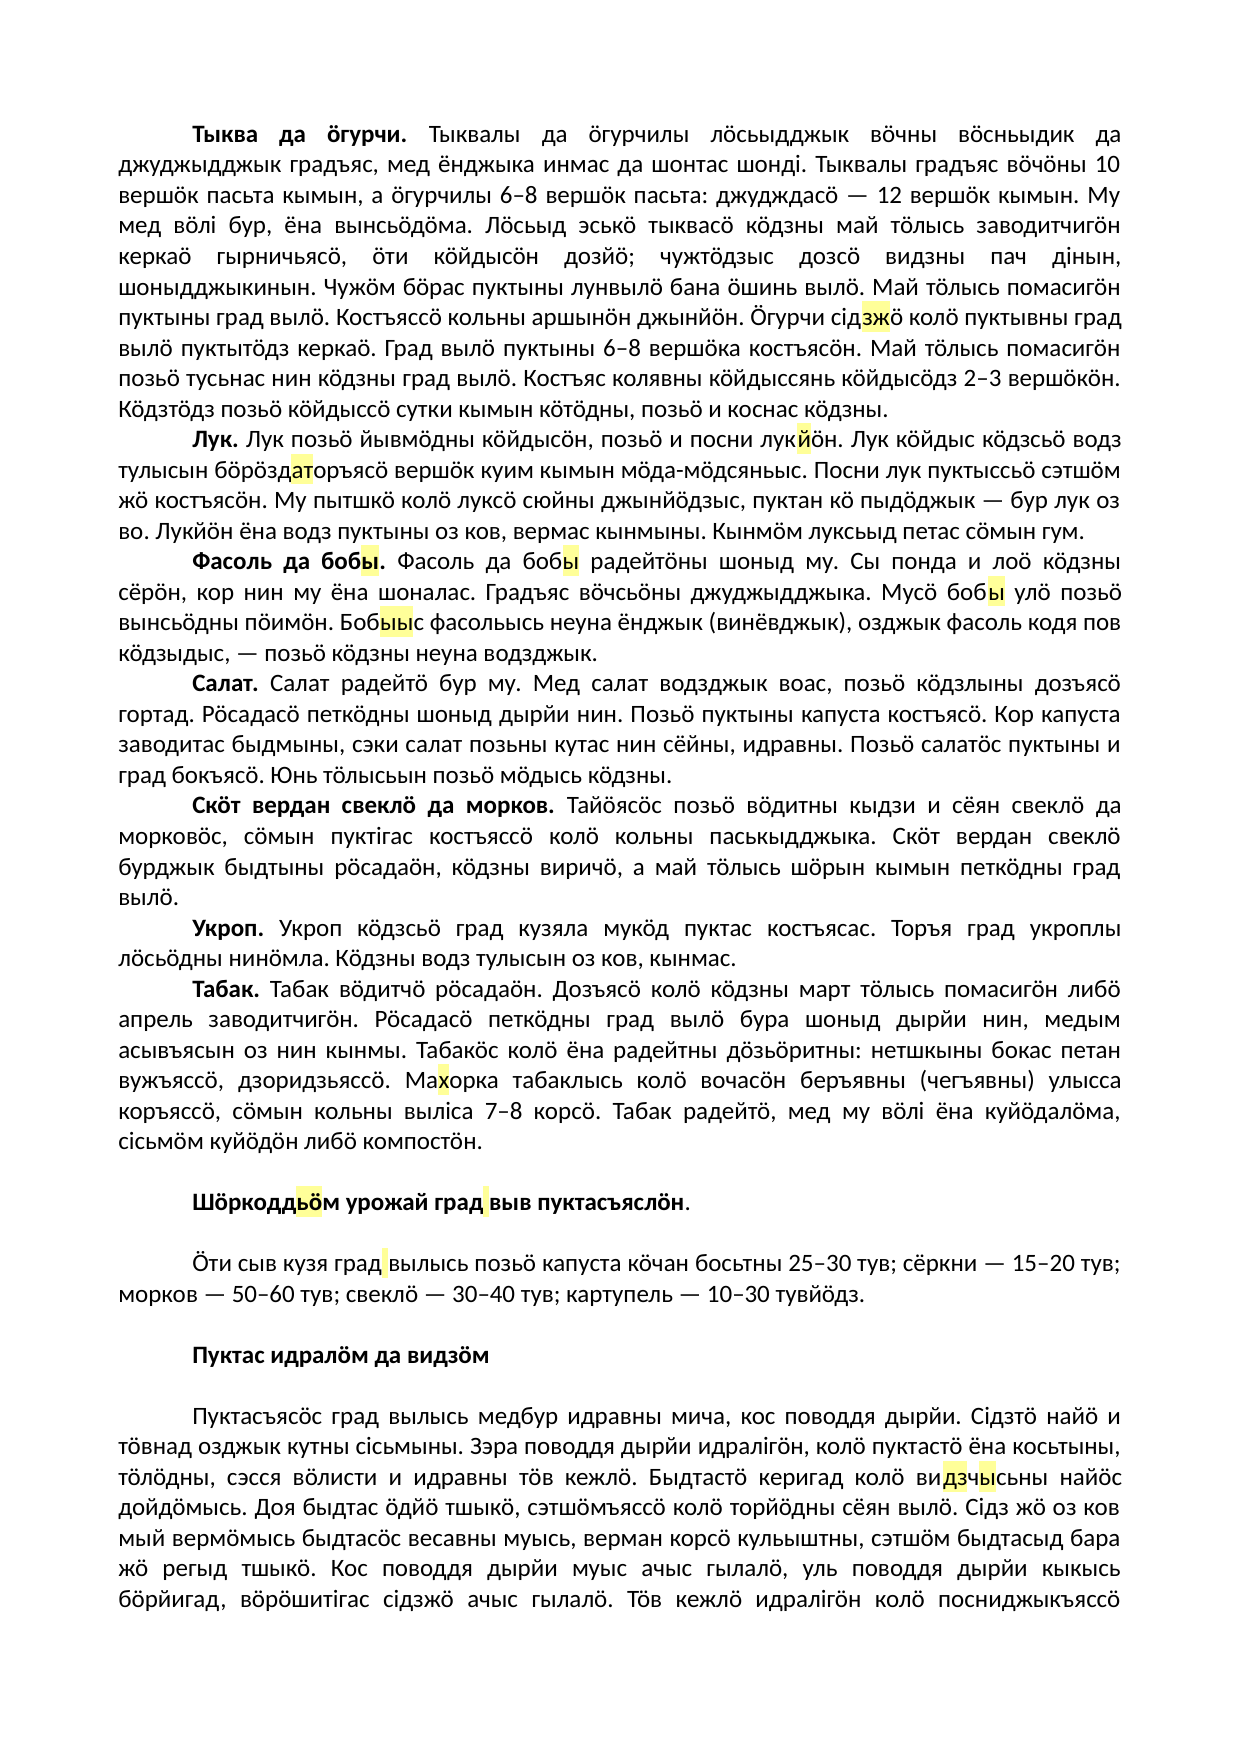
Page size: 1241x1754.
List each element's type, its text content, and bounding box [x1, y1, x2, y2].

text Тыква да ӧгурчи. Тыквалы да ӧгурчилы лӧсьыдджык вӧчны вӧсньыдик да джуджыдджык градъяс, мед ёнджыка инмас да шонтас шонді. Тыквалы градъяс вӧчӧны 10 вершӧк пасьта кымын, а ӧгурчилы 6–8 вершӧк пасьта: джудждасӧ — 12 вершӧк кымын. Му мед вӧлі бур, ёна вынсьӧдӧма. Лӧсьыд эськӧ тыквасӧ кӧдзны май тӧлысь заводитчигӧн керкаӧ гырничьясӧ, ӧти кӧйдысӧн дозйӧ; чужтӧдзыс дозсӧ видзны пач дінын, шоныдджыкинын. Чужӧм бӧрас пуктыны лунвылӧ бана ӧшинь вылӧ. Май тӧлысь помасигӧн пуктыны град вылӧ. Костъяссӧ кольны аршынӧн джынйӧн. Ӧгурчи сідзжӧ колӧ пуктывны град вылӧ пуктытӧдз керкаӧ. Град вылӧ пуктыны 6–8 вершӧка костъясӧн. Май тӧлысь помасигӧн позьӧ тусьнас нин кӧдзны град вылӧ. Костъяс колявны кӧйдыссянь кӧйдысӧдз 2–3 вершӧкӧн. Кӧдзтӧдз позьӧ кӧйдыссӧ сутки кымын кӧтӧдны, позьӧ и коснас кӧдзны. [118, 118, 1122, 423]
text Укроп. Укроп кӧдзсьӧ град кузяла мукӧд пуктас костъясас. Торъя град укроплы лӧсьӧдны нинӧмла. Кӧдзны водз тулысын оз ков, кынмас. [118, 912, 1122, 973]
text Салат. Салат радейтӧ бур му. Мед салат водзджык воас, позьӧ кӧдзлыны дозъясӧ гортад. Рӧсадасӧ петкӧдны шоныд дырйи нин. Позьӧ пуктыны капуста костъясӧ. Кор капуста заводитас быдмыны, сэки салат позьны кутас нин сёйны, идравны. Позьӧ салатӧс пуктыны и град бокъясӧ. Юнь тӧлысьын позьӧ мӧдысь кӧдзны. [118, 667, 1122, 789]
text Пуктас идралӧм да видзӧм [118, 1339, 1122, 1369]
text Шӧркоддьӧм урожай град выв пуктасъяслӧн. [118, 1186, 1122, 1217]
text Табак. Табак вӧдитчӧ рӧсадаӧн. Дозъясӧ колӧ кӧдзны март тӧлысь помасигӧн либӧ апрель заводитчигӧн. Рӧсадасӧ петкӧдны град вылӧ бура шоныд дырйи нин, медым асывъясын оз нин кынмы. Табакӧс колӧ ёна радейтны дӧзьӧритны: нетшкыны бокас петан вужъяссӧ, дзоридзьяссӧ. Махорка табаклысь колӧ вочасӧн беръявны (чегъявны) улысса коръяссӧ, сӧмын кольны выліса 7–8 корсӧ. Табак радейтӧ, мед му вӧлі ёна куйӧдалӧма, сісьмӧм куйӧдӧн либӧ компостӧн. [118, 973, 1122, 1156]
text Ӧти сыв кузя град вылысь позьӧ капуста кӧчан босьтны 25–30 тув; сёркни — 15–20 тув; морков — 50–60 тув; свеклӧ — 30–40 тув; картупель — 10–30 тувйӧдз. [118, 1247, 1122, 1308]
text Фасоль да бобы. Фасоль да бобы радейтӧны шоныд му. Сы понда и лоӧ кӧдзны сёрӧн, кор нин му ёна шоналас. Градъяс вӧчсьӧны джуджыдджыка. Мусӧ бобы улӧ позьӧ вынсьӧдны пӧимӧн. Бобыыс фасольысь неуна ёнджык (винёвджык), озджык фасоль кодя пов кӧдзыдыс, — позьӧ кӧдзны неуна водзджык. [118, 545, 1122, 667]
text Скӧт вердан свеклӧ да морков. Тайӧясӧс позьӧ вӧдитны кыдзи и сёян свеклӧ да морковӧс, сӧмын пуктігас костъяссӧ колӧ кольны паськыдджыка. Скӧт вердан свеклӧ бурджык быдтыны рӧсадаӧн, кӧдзны виричӧ, а май тӧлысь шӧрын кымын петкӧдны град вылӧ. [118, 789, 1122, 912]
text Лук. Лук позьӧ йывмӧдны кӧйдысӧн, позьӧ и посни лукйӧн. Лук кӧйдыс кӧдзсьӧ водз тулысын бӧрӧздаторъясӧ вершӧк куим кымын мӧда-мӧдсяньыс. Посни лук пуктыссьӧ сэтшӧм жӧ костъясӧн. Му пытшкӧ колӧ луксӧ сюйны джынйӧдзыс, пуктан кӧ пыдӧджык — бур лук оз во. Лукйӧн ёна водз пуктыны оз ков, вермас кынмыны. Кынмӧм луксьыд петас сӧмын гум. [118, 423, 1122, 545]
text Пуктасъясӧс град вылысь медбур идравны мича, кос поводдя дырйи. Сідзтӧ найӧ и тӧвнад озджык кутны сісьмыны. Зэра поводдя дырйи идралігӧн, колӧ пуктастӧ ёна косьтыны, тӧлӧдны, сэсся вӧлисти и идравны тӧв кежлӧ. Быдтастӧ керигад колӧ видзчысьны найӧс дойдӧмысь. Доя быдтас ӧдйӧ тшыкӧ, сэтшӧмъяссӧ колӧ торйӧдны сёян вылӧ. Сідз жӧ оз ков мый вермӧмысь быдтасӧс весавны муысь, верман корсӧ кульыштны, сэтшӧм быдтасыд бара жӧ регыд тшыкӧ. Кос поводдя дырйи муыс ачыс гылалӧ, уль поводдя дырйи кыкысь бӧрйигад, вӧрӧшитігас сідзжӧ ачыс гылалӧ. Тӧв кежлӧ идралігӧн колӧ посниджыкъяссӧ [118, 1400, 1122, 1614]
